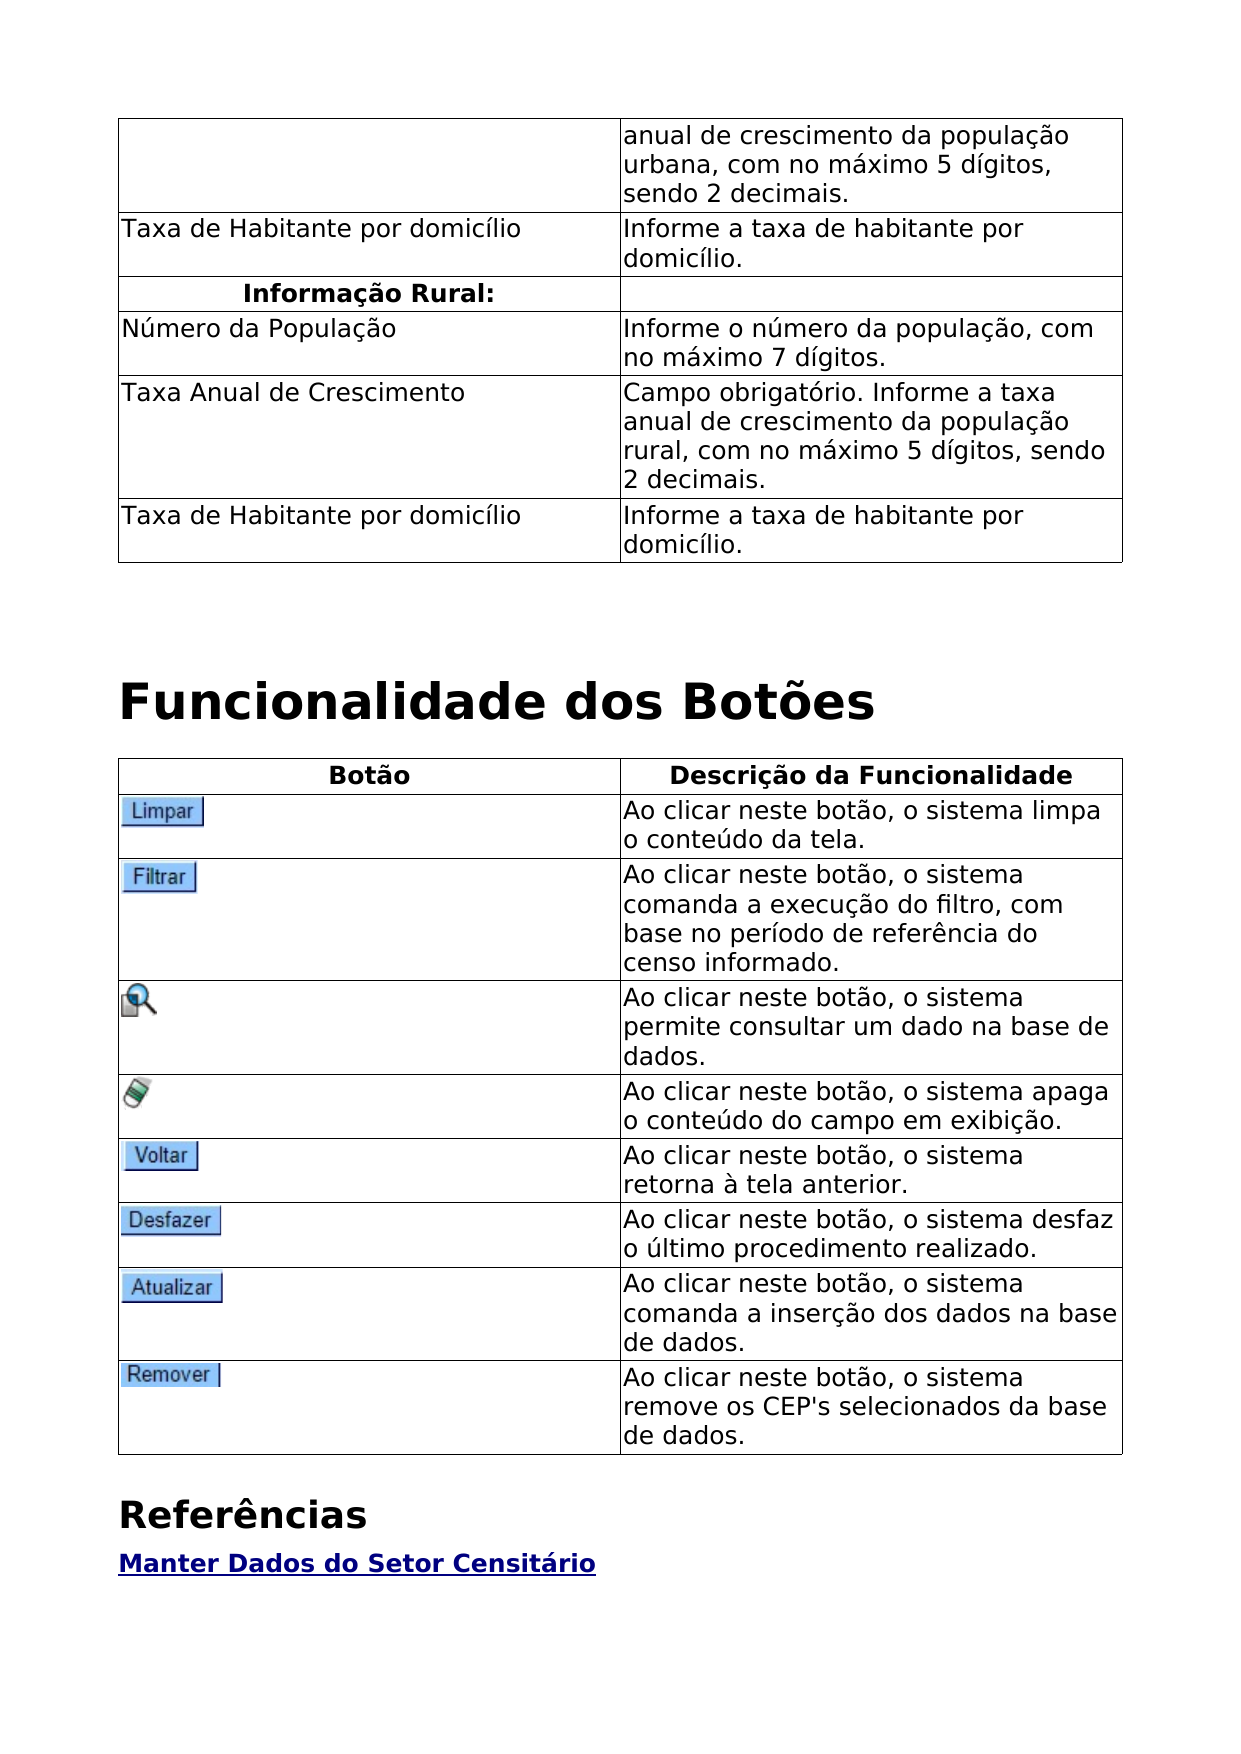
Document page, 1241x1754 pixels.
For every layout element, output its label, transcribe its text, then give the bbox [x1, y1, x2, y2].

table_cell Informação Rural: [119, 277, 620, 311]
table_cell Ao clicar neste botão, o sistema desfaz o último procedimento realizado. [621, 1203, 1122, 1267]
picture [121, 1363, 222, 1387]
subtitle Referências [118, 1493, 1122, 1537]
table_cell Campo obrigatório. Informe a taxa anual de crescimento da população rural, com no máximo 5 dígitos, sendo 2 decimais. [621, 376, 1122, 498]
table_cell [119, 1139, 620, 1202]
table_cell [119, 1203, 620, 1267]
table_cell [119, 1268, 620, 1360]
table_cell Taxa de Habitante por domicílio [119, 213, 620, 276]
table_header Descrição da Funcionalidade [621, 759, 1122, 793]
table_cell [119, 1075, 620, 1138]
picture [121, 860, 198, 894]
picture [121, 796, 204, 828]
table_cell [119, 795, 620, 858]
picture [121, 1269, 223, 1303]
table_cell [119, 119, 620, 212]
table_cell Ao clicar neste botão, o sistema comanda a execução do filtro, com base no período de referência do censo informado. [621, 859, 1122, 980]
table_cell anual de crescimento da população urbana, com no máximo 5 dígitos, sendo 2 decimais. [621, 119, 1122, 212]
table_cell Ao clicar neste botão, o sistema retorna à tela anterior. [621, 1139, 1122, 1202]
table_cell [119, 1361, 620, 1453]
picture [121, 1141, 200, 1171]
table_cell Taxa de Habitante por domicílio [119, 499, 620, 562]
text Manter Dados do Setor Censitário [118, 1549, 1122, 1579]
picture [121, 1205, 222, 1237]
table_cell Informe a taxa de habitante por domicílio. [621, 499, 1122, 562]
table_cell Número da População [119, 312, 620, 375]
table_cell Ao clicar neste botão, o sistema limpa o conteúdo da tela. [621, 795, 1122, 858]
table_cell Ao clicar neste botão, o sistema comanda a inserção dos dados na base de dados. [621, 1268, 1122, 1360]
picture [121, 1076, 153, 1110]
table_cell Taxa Anual de Crescimento [119, 376, 620, 498]
table_cell Informe o número da população, com no máximo 7 dígitos. [621, 312, 1122, 375]
table_cell [119, 859, 620, 980]
table_cell [621, 277, 1122, 311]
table_header Botão [119, 759, 620, 793]
subtitle Funcionalidade dos Botões [118, 673, 1122, 731]
table_cell Ao clicar neste botão, o sistema remove os CEP's selecionados da base de dados. [621, 1361, 1122, 1453]
table_cell Informe a taxa de habitante por domicílio. [621, 213, 1122, 276]
picture [121, 983, 157, 1017]
table_cell Ao clicar neste botão, o sistema apaga o conteúdo do campo em exibição. [621, 1075, 1122, 1138]
table_cell [119, 981, 620, 1074]
table_cell Ao clicar neste botão, o sistema permite consultar um dado na base de dados. [621, 981, 1122, 1074]
